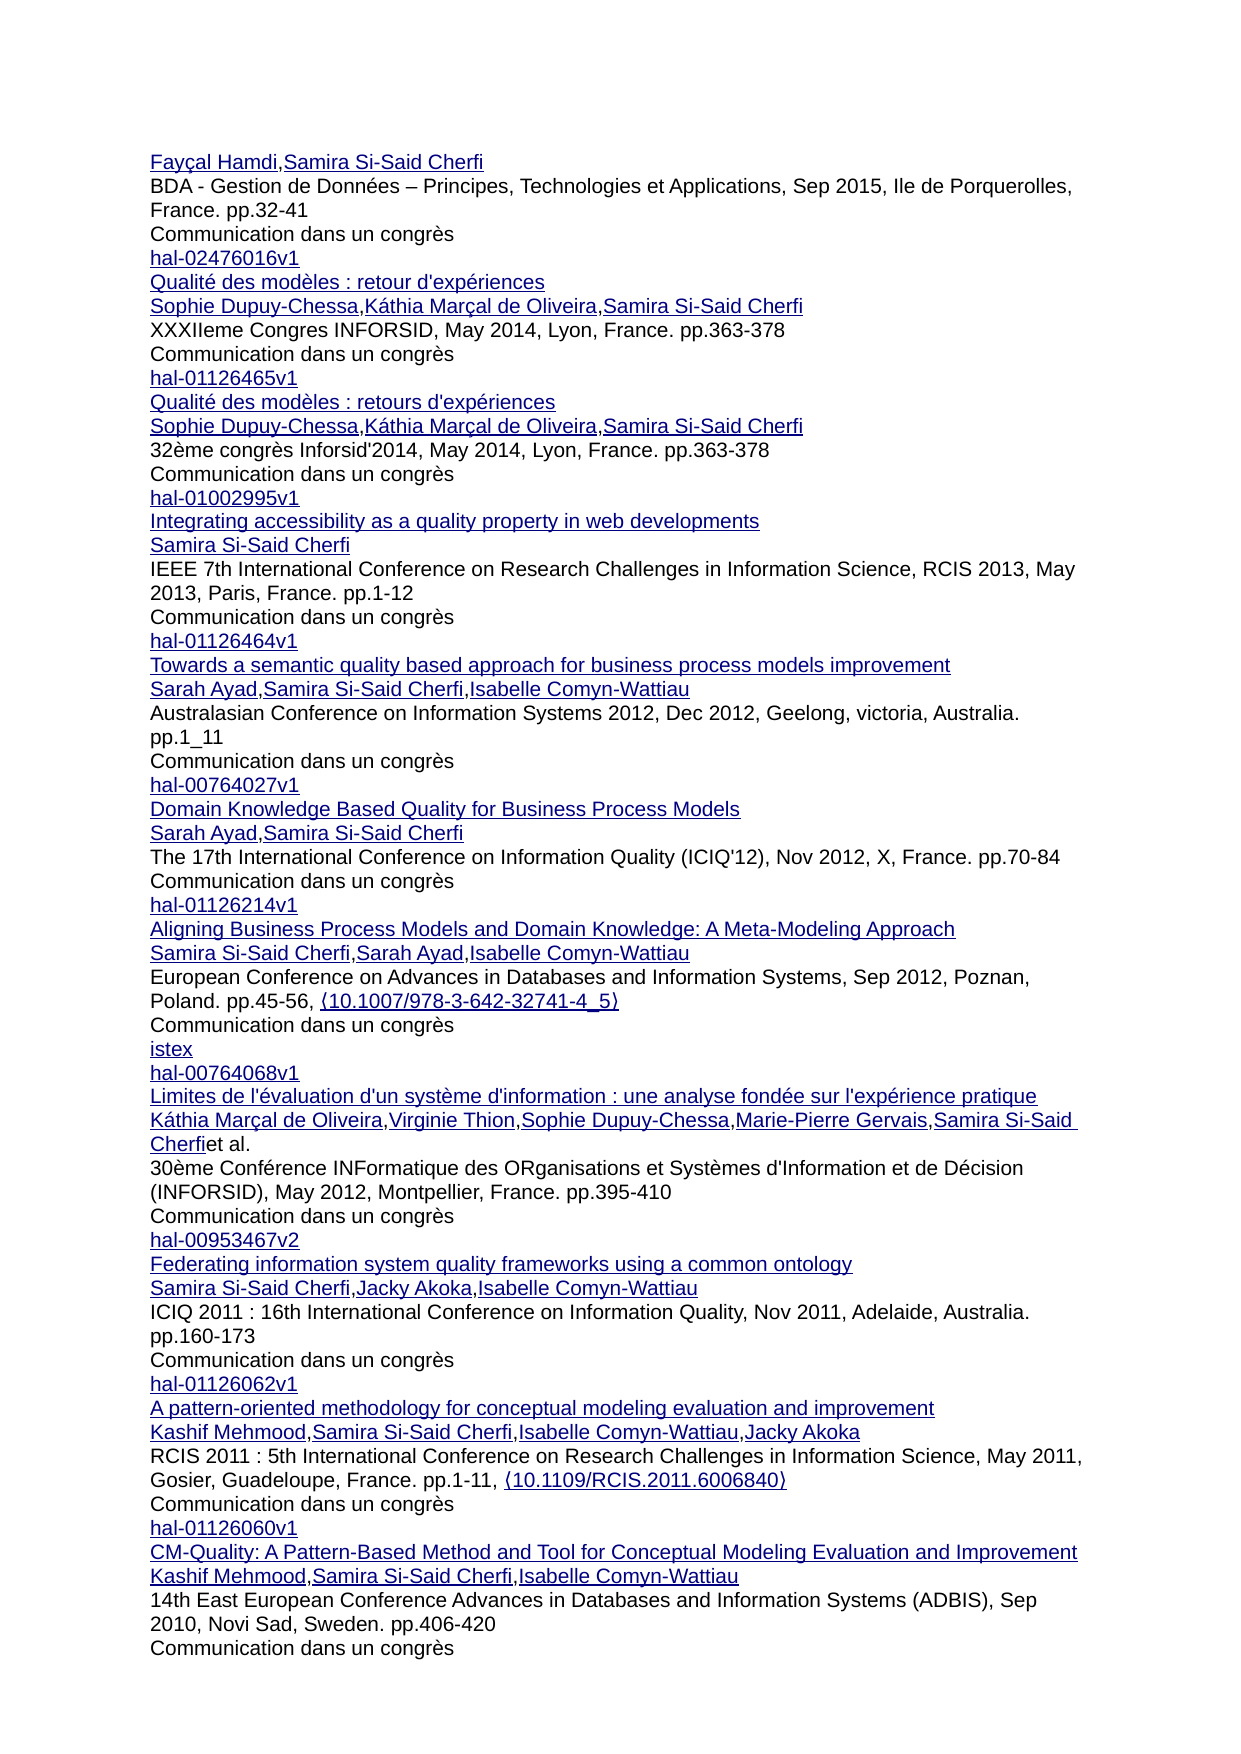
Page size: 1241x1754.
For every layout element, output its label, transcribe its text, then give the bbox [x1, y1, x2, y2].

table_cell Qualité des modèles : retour d'expériences Sophie Dupuy-Chessa,Káthia Marçal de Oliveira,Samira Si-Said Cherfi XXXIIeme Congres INFORSID, May 2014, Lyon, France. pp.363-378 Communication dans un congrès hal-01126465v1 [150, 270, 1090, 389]
table_cell Integrating accessibility as a quality property in web developments Samira Si-Said Cherfi IEEE 7th International Conference on Research Challenges in Information Science, RCIS 2013, May 2013, Paris, France. pp.1-12 Communication dans un congrès hal-01126464v1 [150, 509, 1090, 653]
table_cell Towards a semantic quality based approach for business process models improvement Sarah Ayad,Samira Si-Said Cherfi,Isabelle Comyn-Wattiau Australasian Conference on Information Systems 2012, Dec 2012, Geelong, victoria, Australia. pp.1_11 Communication dans un congrès hal-00764027v1 [150, 653, 1090, 797]
table_cell Qualité des modèles : retours d'expériences Sophie Dupuy-Chessa,Káthia Marçal de Oliveira,Samira Si-Said Cherfi 32ème congrès Inforsid'2014, May 2014, Lyon, France. pp.363-378 Communication dans un congrès hal-01002995v1 [150, 390, 1090, 509]
table_cell Domain Knowledge Based Quality for Business Process Models Sarah Ayad,Samira Si-Said Cherfi The 17th International Conference on Information Quality (ICIQ'12), Nov 2012, X, France. pp.70-84 Communication dans un congrès hal-01126214v1 [150, 797, 1090, 917]
table_cell Federating information system quality frameworks using a common ontology Samira Si-Said Cherfi,Jacky Akoka,Isabelle Comyn-Wattiau ICIQ 2011 : 16th International Conference on Information Quality, Nov 2011, Adelaide, Australia. pp.160-173 Communication dans un congrès hal-01126062v1 [150, 1252, 1090, 1396]
table_cell CM-Quality: A Pattern-Based Method and Tool for Conceptual Modeling Evaluation and Improvement Kashif Mehmood,Samira Si-Said Cherfi,Isabelle Comyn-Wattiau 14th East European Conference Advances in Databases and Information Systems (ADBIS), Sep 2010, Novi Sad, Sweden. pp.406-420 Communication dans un congrès [150, 1540, 1090, 1659]
table_cell Limites de l'évaluation d'un système d'information : une analyse fondée sur l'expérience pratique Káthia Marçal de Oliveira,Virginie Thion,Sophie Dupuy-Chessa,Marie-Pierre Gervais,Samira Si-Said Cherfiet al. 30ème Conférence INFormatique des ORganisations et Systèmes d'Information et de Décision (INFORSID), May 2012, Montpellier, France. pp.395-410 Communication dans un congrès hal-00953467v2 [150, 1084, 1090, 1252]
table_cell A pattern-oriented methodology for conceptual modeling evaluation and improvement Kashif Mehmood,Samira Si-Said Cherfi,Isabelle Comyn-Wattiau,Jacky Akoka RCIS 2011 : 5th International Conference on Research Challenges in Information Science, May 2011, Gosier, Guadeloupe, France. pp.1-11, ⟨10.1109/RCIS.2011.6006840⟩ Communication dans un congrès hal-01126060v1 [150, 1396, 1090, 1539]
table_cell Fayçal Hamdi,Samira Si-Said Cherfi BDA - Gestion de Données – Principes, Technologies et Applications, Sep 2015, Ile de Porquerolles, France. pp.32-41 Communication dans un congrès hal-02476016v1 [150, 150, 1090, 270]
table_cell Aligning Business Process Models and Domain Knowledge: A Meta-Modeling Approach Samira Si-Said Cherfi,Sarah Ayad,Isabelle Comyn-Wattiau European Conference on Advances in Databases and Information Systems, Sep 2012, Poznan, Poland. pp.45-56, ⟨10.1007/978-3-642-32741-4_5⟩ Communication dans un congrès istex hal-00764068v1 [150, 917, 1090, 1084]
